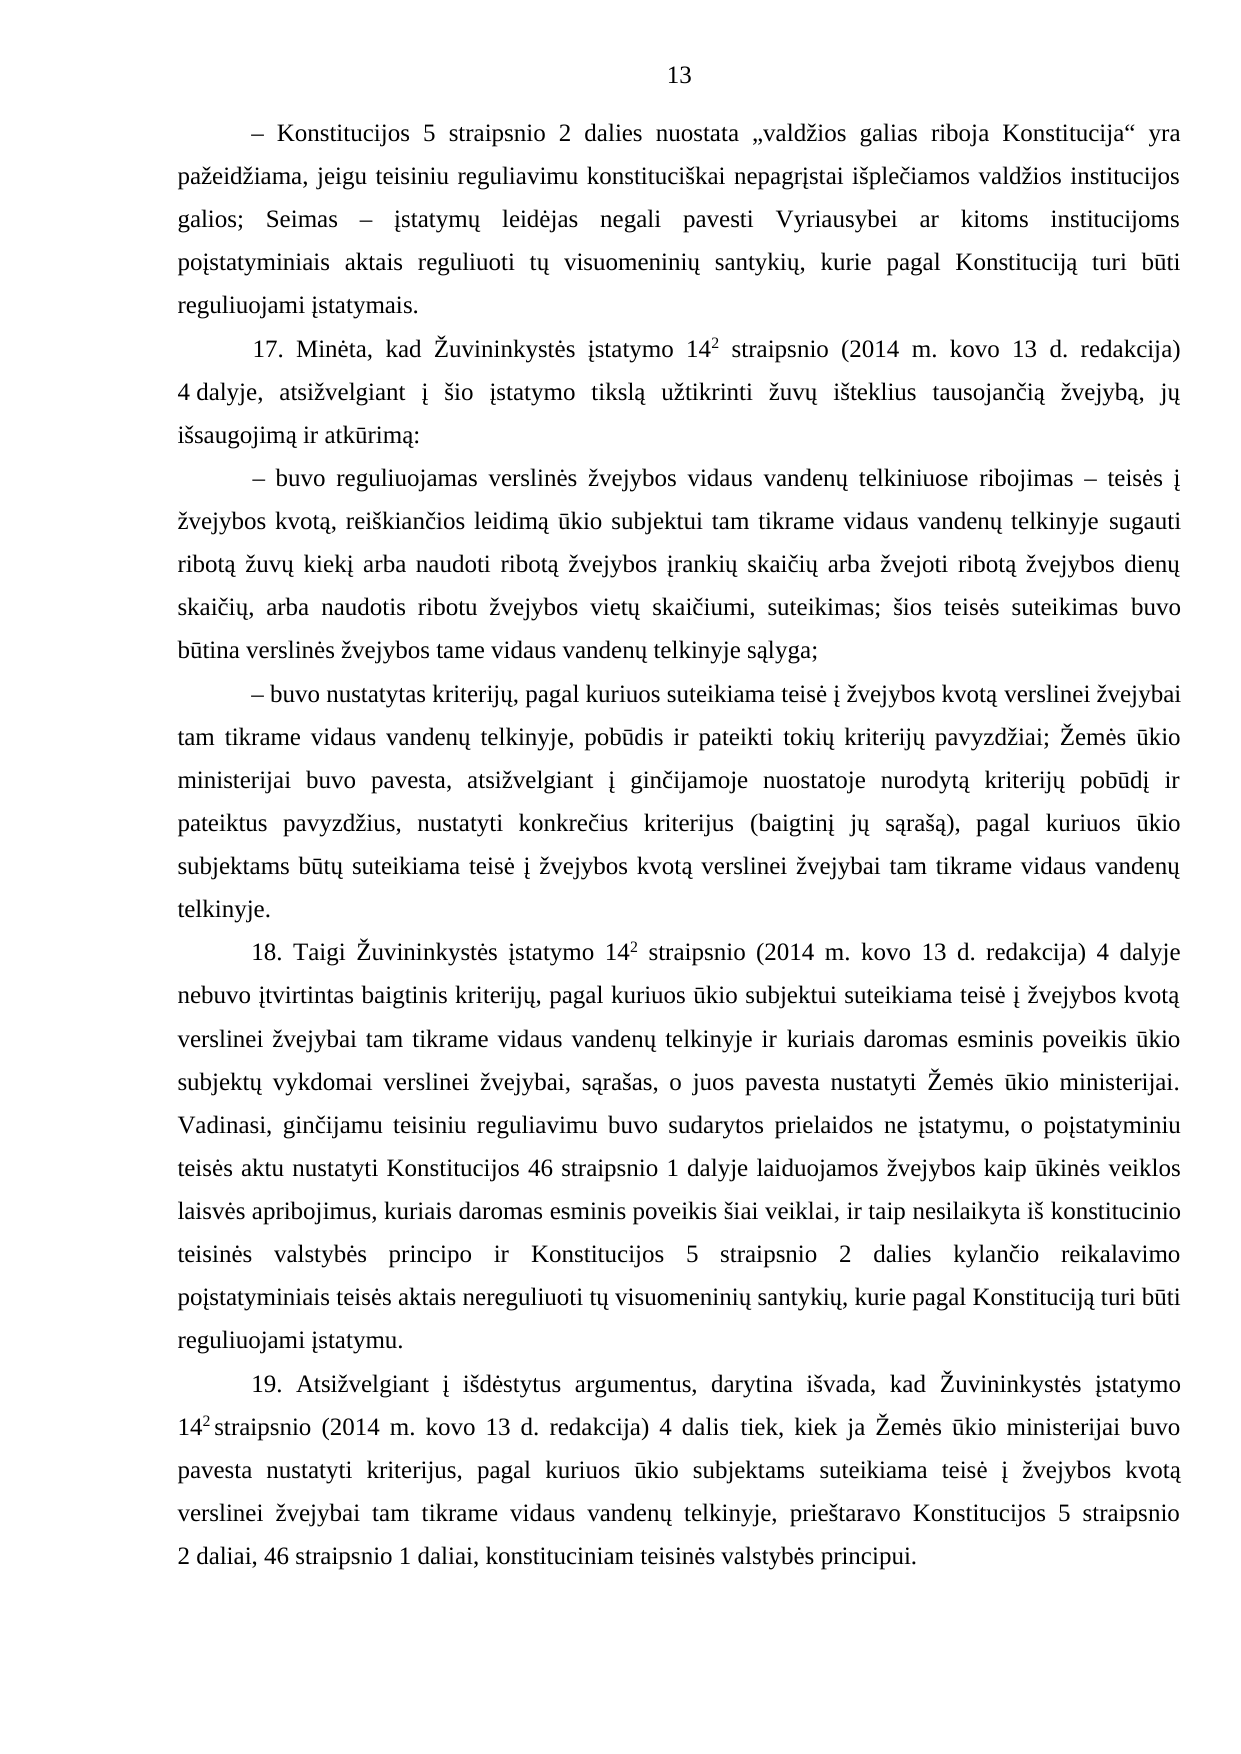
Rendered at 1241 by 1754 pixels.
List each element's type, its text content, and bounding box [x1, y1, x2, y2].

text 19. Atsižvelgiant į išdėstytus argumentus, darytina išvada, kad Žuvininkystės įstatymo 142 straipsnio (2014 m. kovo 13 d. redakcija) 4 dalis tiek, kiek ja Žemės ūkio ministerijai buvo pavesta nustatyti kriterijus, pagal kuriuos ūkio subjektams suteikiama teisė į žvejybos kvotą verslinei žvejybai tam tikrame vidaus vandenų telkinyje, prieštaravo Konstitucijos 5 straipsnio 2 daliai, 46 straipsnio 1 daliai, konstituciniam teisinės valstybės principui. [177, 1369, 1181, 1570]
text – buvo reguliuojamas verslinės žvejybos vidaus vandenų telkiniuose ribojimas – teisės į žvejybos kvotą, reiškiančios leidimą ūkio subjektui tam tikrame vidaus vandenų telkinyje sugauti ribotą žuvų kiekį arba naudoti ribotą žvejybos įrankių skaičių arba žvejoti ribotą žvejybos dienų skaičių, arba naudotis ribotu žvejybos vietų skaičiumi, suteikimas; šios teisės suteikimas buvo būtina verslinės žvejybos tame vidaus vandenų telkinyje sąlyga; [177, 463, 1181, 664]
text – buvo nustatytas kriterijų, pagal kuriuos suteikiama teisė į žvejybos kvotą verslinei žvejybai tam tikrame vidaus vandenų telkinyje, pobūdis ir pateikti tokių kriterijų pavyzdžiai; Žemės ūkio ministerijai buvo pavesta, atsižvelgiant į ginčijamoje nuostatoje nurodytą kriterijų pobūdį ir pateiktus pavyzdžius, nustatyti konkrečius kriterijus (baigtinį jų sąrašą), pagal kuriuos ūkio subjektams būtų suteikiama teisė į žvejybos kvotą verslinei žvejybai tam tikrame vidaus vandenų telkinyje. [177, 679, 1181, 923]
text 17. Minėta, kad Žuvininkystės įstatymo 142 straipsnio (2014 m. kovo 13 d. redakcija) 4 dalyje, atsižvelgiant į šio įstatymo tikslą užtikrinti žuvų išteklius tausojančią žvejybą, jų išsaugojimą ir atkūrimą: [177, 334, 1181, 449]
text – Konstitucijos 5 straipsnio 2 dalies nuostata „valdžios galias riboja Konstitucija“ yra pažeidžiama, jeigu teisiniu reguliavimu konstituciškai nepagrįstai išplečiamos valdžios institucijos galios; Seimas – įstatymų leidėjas negali pavesti Vyriausybei ar kitoms institucijoms poįstatyminiais aktais reguliuoti tų visuomeninių santykių, kurie pagal Konstituciją turi būti reguliuojami įstatymais. [177, 118, 1181, 319]
text 18. Taigi Žuvininkystės įstatymo 142 straipsnio (2014 m. kovo 13 d. redakcija) 4 dalyje nebuvo įtvirtintas baigtinis kriterijų, pagal kuriuos ūkio subjektui suteikiama teisė į žvejybos kvotą verslinei žvejybai tam tikrame vidaus vandenų telkinyje ir kuriais daromas esminis poveikis ūkio subjektų vykdomai verslinei žvejybai, sąrašas, o juos pavesta nustatyti Žemės ūkio ministerijai. Vadinasi, ginčijamu teisiniu reguliavimu buvo sudarytos prielaidos ne įstatymu, o poįstatyminiu teisės aktu nustatyti Konstitucijos 46 straipsnio 1 dalyje laiduojamos žvejybos kaip ūkinės veiklos laisvės apribojimus, kuriais daromas esminis poveikis šiai veiklai, ir taip nesilaikyta iš konstitucinio teisinės valstybės principo ir Konstitucijos 5 straipsnio 2 dalies kylančio reikalavimo poįstatyminiais teisės aktais nereguliuoti tų visuomeninių santykių, kurie pagal Konstituciją turi būti reguliuojami įstatymu. [177, 937, 1181, 1354]
